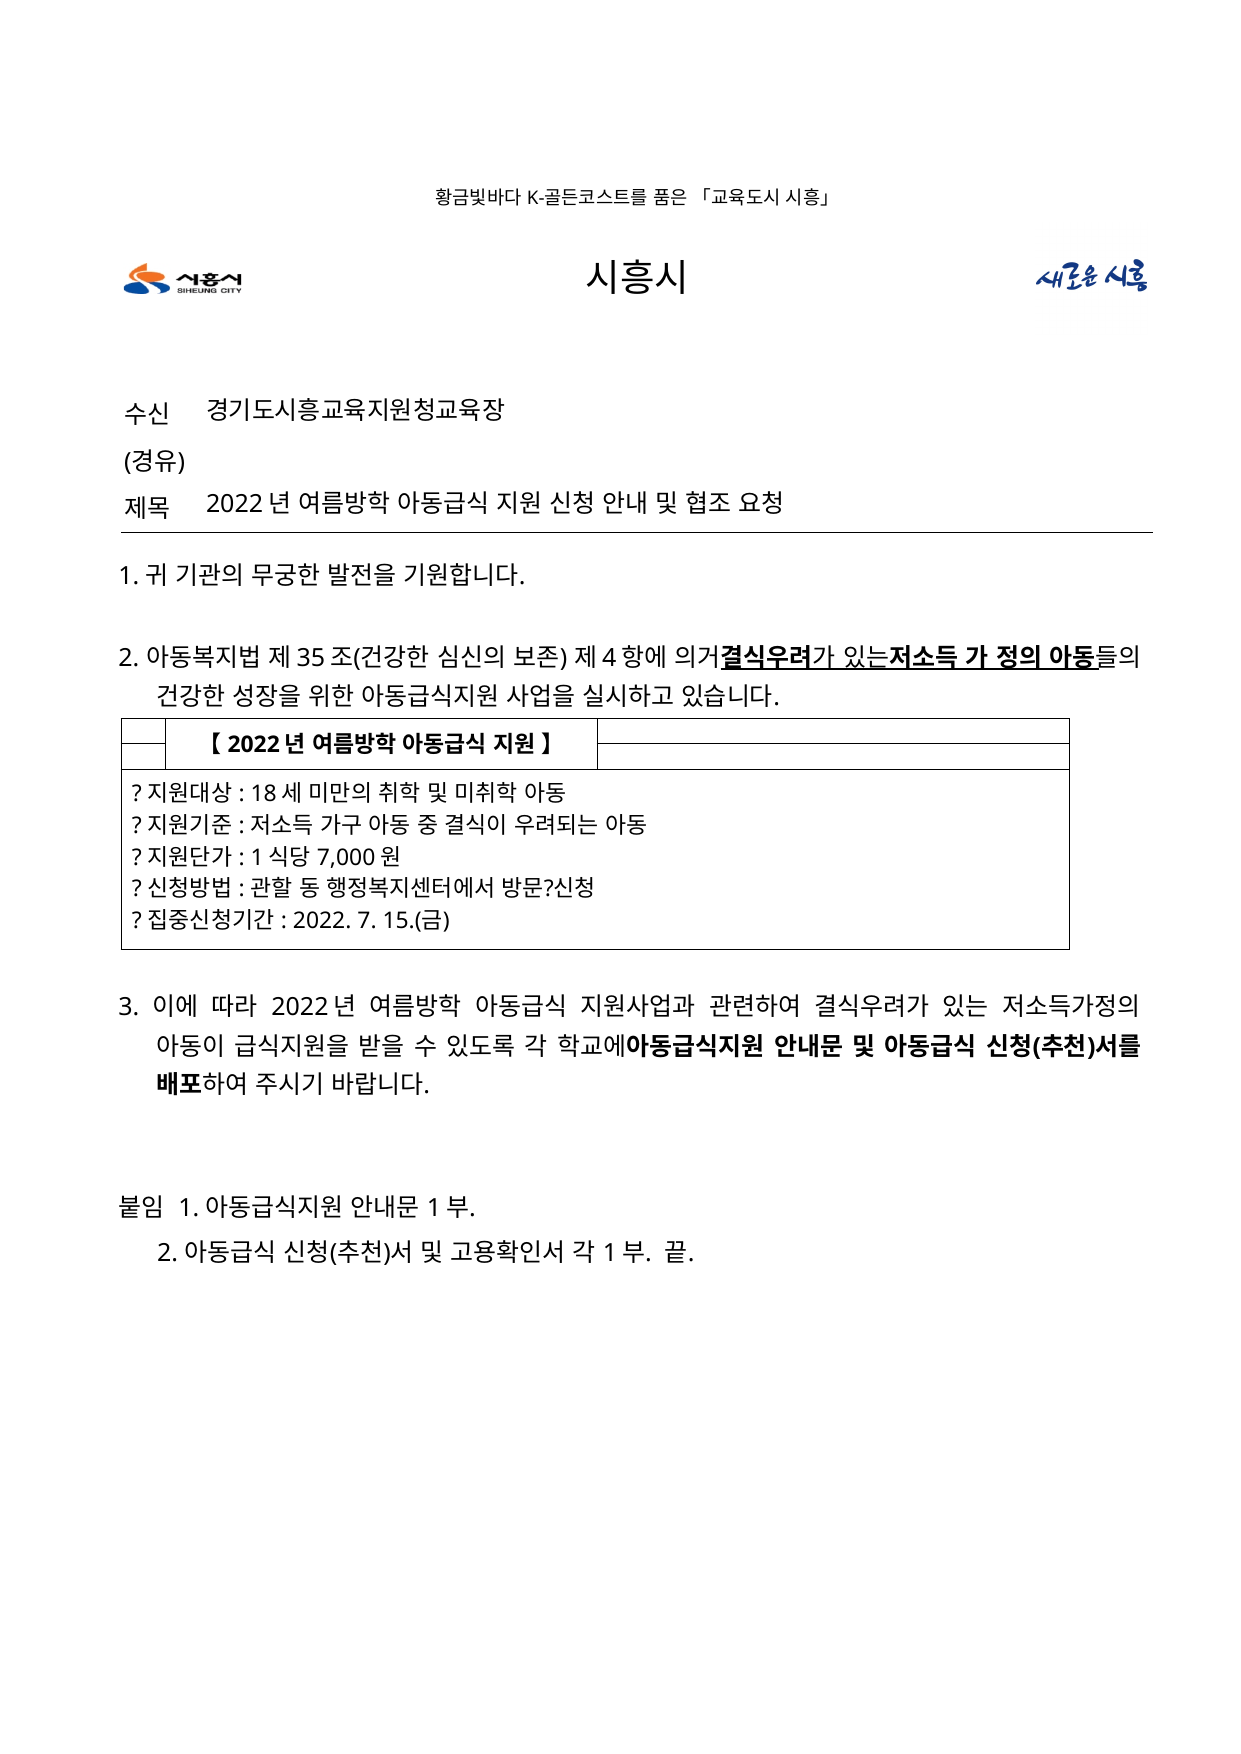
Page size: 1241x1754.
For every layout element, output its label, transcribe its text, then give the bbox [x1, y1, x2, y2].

text 1. 귀 기관의 무궁한 발전을 기원합니다. [118, 556, 1152, 592]
table_cell [121, 220, 244, 344]
table_cell [121, 344, 1153, 387]
picture [123, 263, 242, 294]
table_header 【 2022년 여름방학 아동급식 지원 】 [166, 719, 597, 769]
table_cell 제목 [121, 481, 203, 532]
table_header [122, 719, 165, 742]
table_cell [1030, 220, 1153, 344]
text 2. 아동복지법 제35조(건강한 심신의 보존) 제4항에 의거결식우려가 있는저소득 가 정의 아동들의 건강한 성장을 위한 아동급식지원 사업을 실시하고 있습니다. [118, 637, 1141, 712]
table_cell 시흥시 [244, 220, 1030, 344]
table_cell 수신 [121, 387, 203, 438]
table_cell 경기도시흥교육지원청교육장 [203, 387, 1153, 438]
text 붙임 1. 아동급식지원 안내문 1부. [118, 1188, 1141, 1224]
text 2. 아동급식 신청(추천)서 및 고용확인서 각 1부. 끝. [118, 1232, 1141, 1269]
table_cell [122, 744, 165, 769]
table_cell ? 지원대상 : 18세 미만의 취학 및 미취학 아동 ? 지원기준 : 저소득 가구 아동 중 결식이 우려되는 아동 ? 지원단가 : 1식당 7,000원 ? 신청방법 : 관할 동 행정복지센터에서 방문?신청 ? 집중신청기간 : 2022. 7. 15.(금) [122, 770, 1069, 949]
table_cell [203, 438, 1153, 481]
text 3. 이에 따라 2022년 여름방학 아동급식 지원사업과 관련하여 결식우려가 있는 저소득가정의 아동이 급식지원을 받을 수 있도록 각 학교에아동급식지원 안내문 및 아동급식 신청(추천)서를 배포하여 주시기 바랍니다. [118, 987, 1141, 1101]
picture [1035, 222, 1148, 335]
table_header [598, 719, 1069, 742]
table_cell 2022년 여름방학 아동급식 지원 신청 안내 및 협조 요청 [203, 481, 1153, 532]
table_cell [598, 744, 1069, 769]
table_cell (경유) [121, 438, 203, 481]
table_header 황금빛바다 K-골든코스트를 품은 「교육도시 시흥」 [121, 180, 1153, 219]
